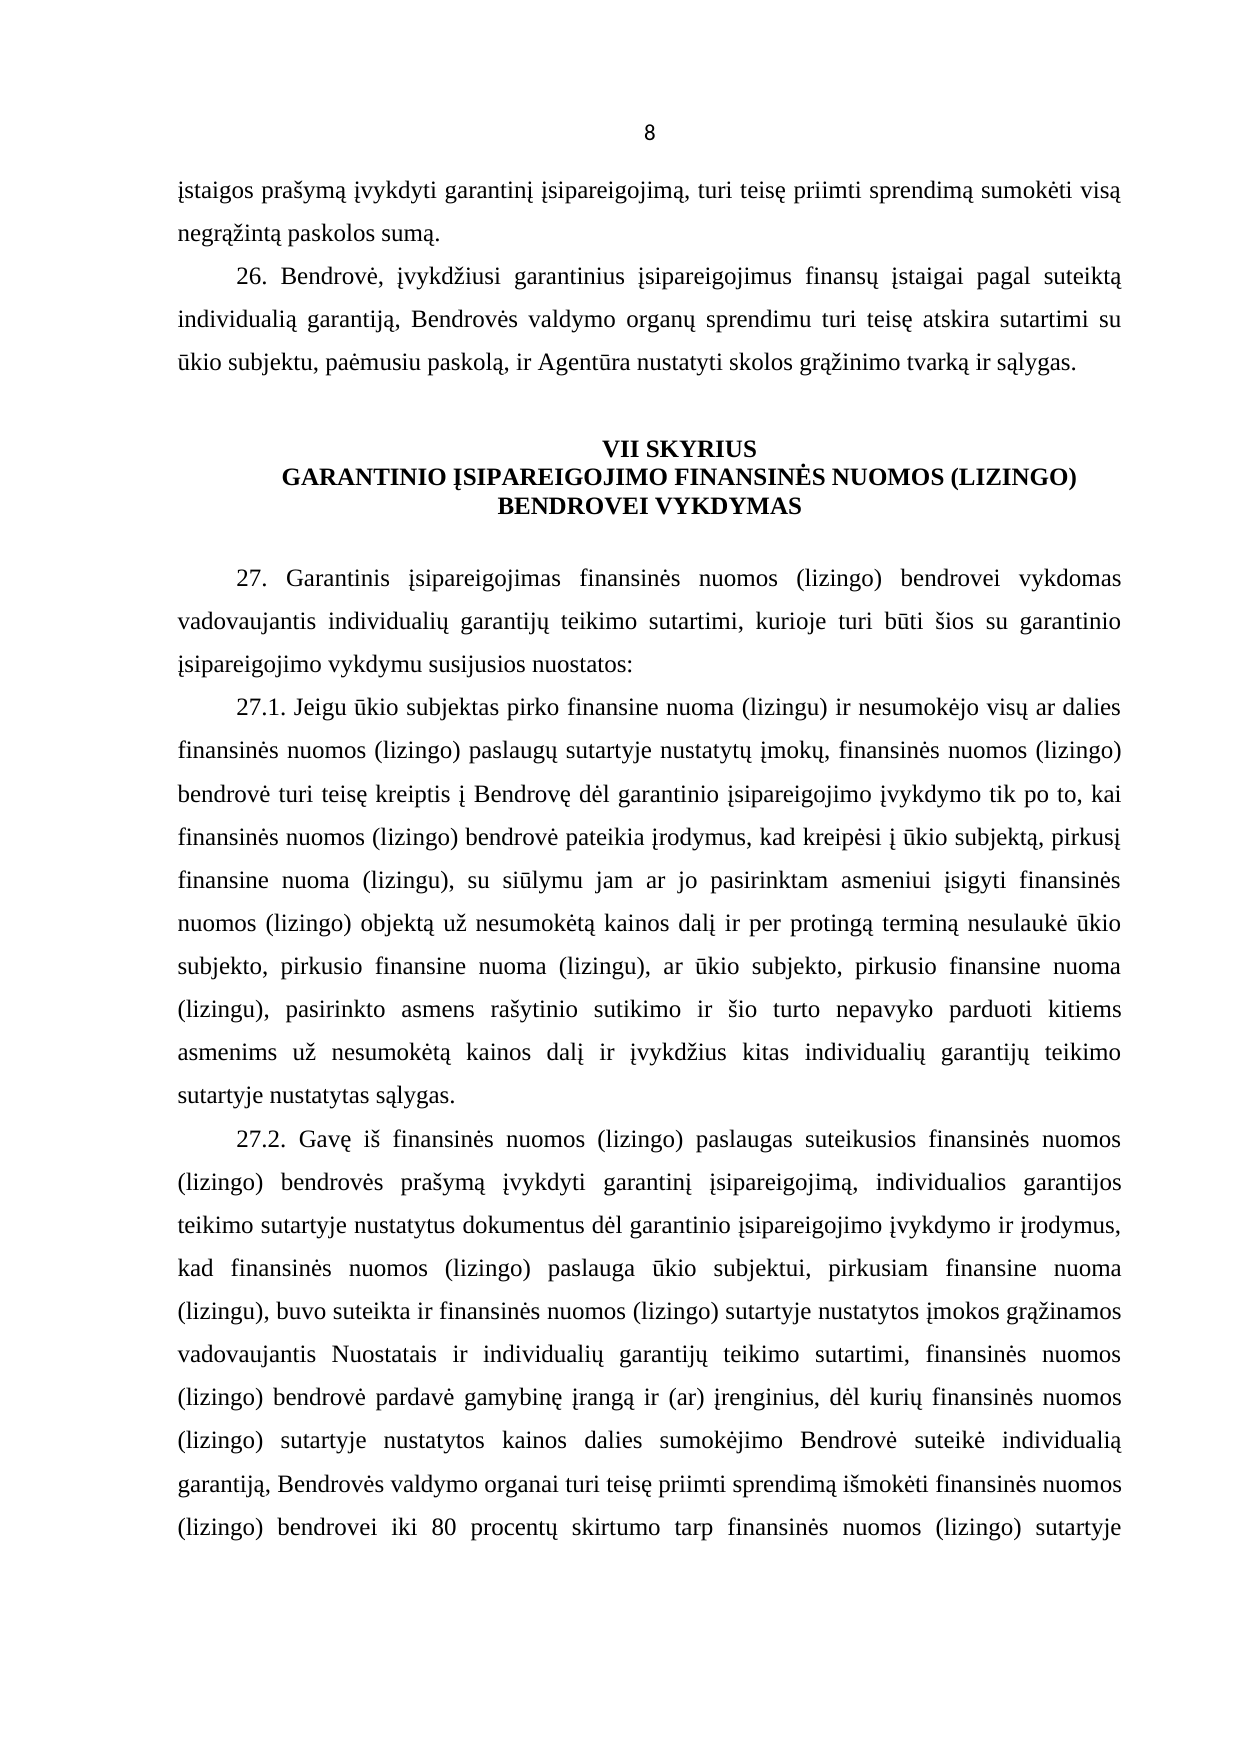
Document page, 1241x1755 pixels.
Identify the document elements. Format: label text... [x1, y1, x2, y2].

text 27. Garantinis įsipareigojimas finansinės nuomos (lizingo) bendrovei vykdomas vadovaujantis individualių garantijų teikimo sutartimi, kurioje turi būti šios su garantinio įsipareigojimo vykdymu susijusios nuostatos: [177, 563, 1122, 678]
text 27.2. Gavę iš finansinės nuomos (lizingo) paslaugas suteikusios finansinės nuomos (lizingo) bendrovės prašymą įvykdyti garantinį įsipareigojimą, individualios garantijos teikimo sutartyje nustatytus dokumentus dėl garantinio įsipareigojimo įvykdymo ir įrodymus, kad finansinės nuomos (lizingo) paslauga ūkio subjektui, pirkusiam finansine nuoma (lizingu), buvo suteikta ir finansinės nuomos (lizingo) sutartyje nustatytos įmokos grąžinamos vadovaujantis Nuostatais ir individualių garantijų teikimo sutartimi, finansinės nuomos (lizingo) bendrovė pardavė gamybinę įrangą ir (ar) įrenginius, dėl kurių finansinės nuomos (lizingo) sutartyje nustatytos kainos dalies sumokėjimo Bendrovė suteikė individualią garantiją, Bendrovės valdymo organai turi teisę priimti sprendimą išmokėti finansinės nuomos (lizingo) bendrovei iki 80 procentų skirtumo tarp finansinės nuomos (lizingo) sutartyje [177, 1124, 1122, 1541]
text įstaigos prašymą įvykdyti garantinį įsipareigojimą, turi teisę priimti sprendimą sumokėti visą negrąžintą paskolos sumą. [177, 175, 1122, 247]
text 26. Bendrovė, įvykdžiusi garantinius įsipareigojimus finansų įstaigai pagal suteiktą individualią garantiją, Bendrovės valdymo organų sprendimu turi teisę atskira sutartimi su ūkio subjektu, paėmusiu paskolą, ir Agentūra nustatyti skolos grąžinimo tvarką ir sąlygas. [177, 261, 1122, 376]
text GARANTINIO ĮSIPAREIGOJIMO FINANSINĖS NUOMOS (LIZINGO) BENDROVEI VYKDYMAS [177, 462, 1122, 520]
text VII SKYRIUS [177, 434, 1122, 462]
text 27.1. Jeigu ūkio subjektas pirko finansine nuoma (lizingu) ir nesumokėjo visų ar dalies finansinės nuomos (lizingo) paslaugų sutartyje nustatytų įmokų, finansinės nuomos (lizingo) bendrovė turi teisę kreiptis į Bendrovę dėl garantinio įsipareigojimo įvykdymo tik po to, kai finansinės nuomos (lizingo) bendrovė pateikia įrodymus, kad kreipėsi į ūkio subjektą, pirkusį finansine nuoma (lizingu), su siūlymu jam ar jo pasirinktam asmeniui įsigyti finansinės nuomos (lizingo) objektą už nesumokėtą kainos dalį ir per protingą terminą nesulaukė ūkio subjekto, pirkusio finansine nuoma (lizingu), ar ūkio subjekto, pirkusio finansine nuoma (lizingu), pasirinkto asmens rašytinio sutikimo ir šio turto nepavyko parduoti kitiems asmenims už nesumokėtą kainos dalį ir įvykdžius kitas individualių garantijų teikimo sutartyje nustatytas sąlygas. [177, 692, 1122, 1109]
